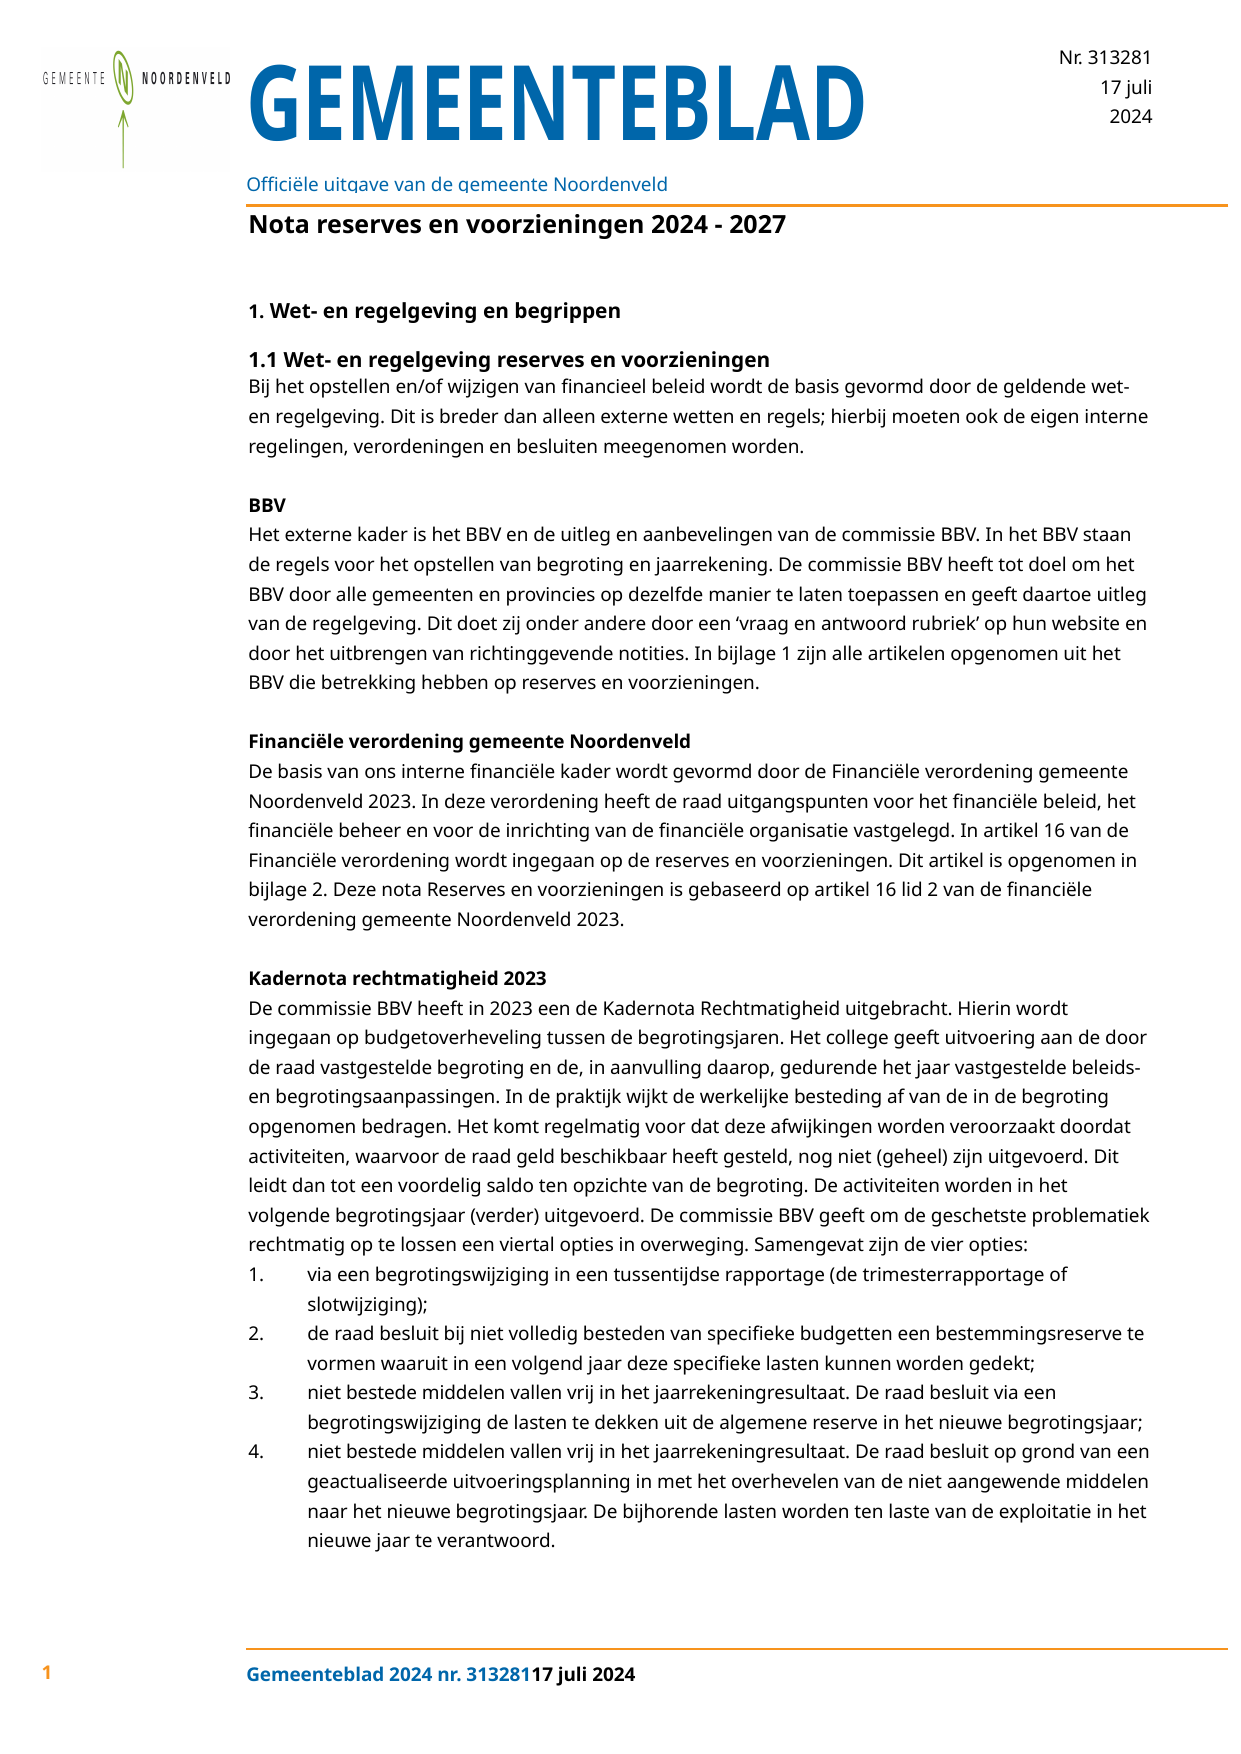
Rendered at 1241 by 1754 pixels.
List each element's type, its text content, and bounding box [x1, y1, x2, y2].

text De commissie BBV heeft in 2023 een de Kadernota Rechtmatigheid uitgebracht. Hierin wordt ingegaan op budgetoverheveling tussen de begrotingsjaren. Het college geeft uitvoering aan de door de raad vastgestelde begroting en de, in aanvulling daarop, gedurende het jaar vastgestelde beleids- en begrotingsaanpassingen. In de praktijk wijkt de werkelijke besteding af van de in de begroting opgenomen bedragen. Het komt regelmatig voor dat deze afwijkingen worden veroorzaakt doordat activiteiten, waarvoor de raad geld beschikbaar heeft gesteld, nog niet (geheel) zijn uitgevoerd. Dit leidt dan tot een voordelig saldo ten opzichte van de begroting. De activiteiten worden in het volgende begrotingsjaar (verder) uitgevoerd. De commissie BBV geeft om de geschetste problematiek rechtmatig op te lossen een viertal opties in overweging. Samengevat zijn de vier opties: [248, 995, 1152, 1257]
picture [41, 47, 231, 172]
text Kadernota rechtmatigheid 2023 [248, 965, 1152, 991]
text De basis van ons interne financiële kader wordt gevormd door de Financiële verordening gemeente Noordenveld 2023. In deze verordening heeft de raad uitgangspunten voor het financiële beleid, het financiële beheer en voor de inrichting van de financiële organisatie vastgelegd. In artikel 16 van de Financiële verordening wordt ingegaan op de reserves en voorzieningen. Dit artikel is opgenomen in bijlage 2. Deze nota Reserves en voorzieningen is gebaseerd op artikel 16 lid 2 van de financiële verordening gemeente Noordenveld 2023. [248, 758, 1152, 932]
text BBV [248, 492, 1152, 518]
list niet bestede middelen vallen vrij in het jaarrekeningresultaat. De raad besluit via een begrotingswijziging de lasten te dekken uit de algemene reserve in het nieuwe begrotingsjaar; [248, 1379, 1152, 1435]
text Financiële verordening gemeente Noordenveld [248, 729, 1152, 754]
text 1.1 Wet- en regelgeving reserves en voorzieningen [248, 345, 1152, 374]
text 1. Wet- en regelgeving en begrippen [248, 296, 1152, 324]
list niet bestede middelen vallen vrij in het jaarrekeningresultaat. De raad besluit op grond van een geactualiseerde uitvoeringsplanning in met het overhevelen van de niet aangewende middelen naar het nieuwe begrotingsjaar. De bijhorende lasten worden ten laste van de exploitatie in het nieuwe jaar te verantwoord. [248, 1439, 1152, 1553]
text Nota reserves en voorzieningen 2024 - 2027 [248, 207, 1152, 241]
list de raad besluit bij niet volledig besteden van specifieke budgetten een bestemmingsreserve te vormen waaruit in een volgend jaar deze specifieke lasten kunnen worden gedekt; [248, 1320, 1152, 1376]
text Bij het opstellen en/of wijzigen van financieel beleid wordt de basis gevormd door de geldende wet- en regelgeving. Dit is breder dan alleen externe wetten en regels; hierbij moeten ook de eigen interne regelingen, verordeningen en besluiten meegenomen worden. [248, 374, 1152, 459]
list via een begrotingswijziging in een tussentijdse rapportage (de trimesterrapportage of slotwijziging); [248, 1261, 1152, 1317]
text Het externe kader is het BBV en de uitleg en aanbevelingen van de commissie BBV. In het BBV staan de regels voor het opstellen van begroting en jaarrekening. De commissie BBV heeft tot doel om het BBV door alle gemeenten en provincies op dezelfde manier te laten toepassen en geeft daartoe uitleg van de regelgeving. Dit doet zij onder andere door een ‘vraag en antwoord rubriek’ op hun website en door het uitbrengen van richtinggevende notities. In bijlage 1 zijn alle artikelen opgenomen uit het BBV die betrekking hebben op reserves en voorzieningen. [248, 522, 1152, 695]
